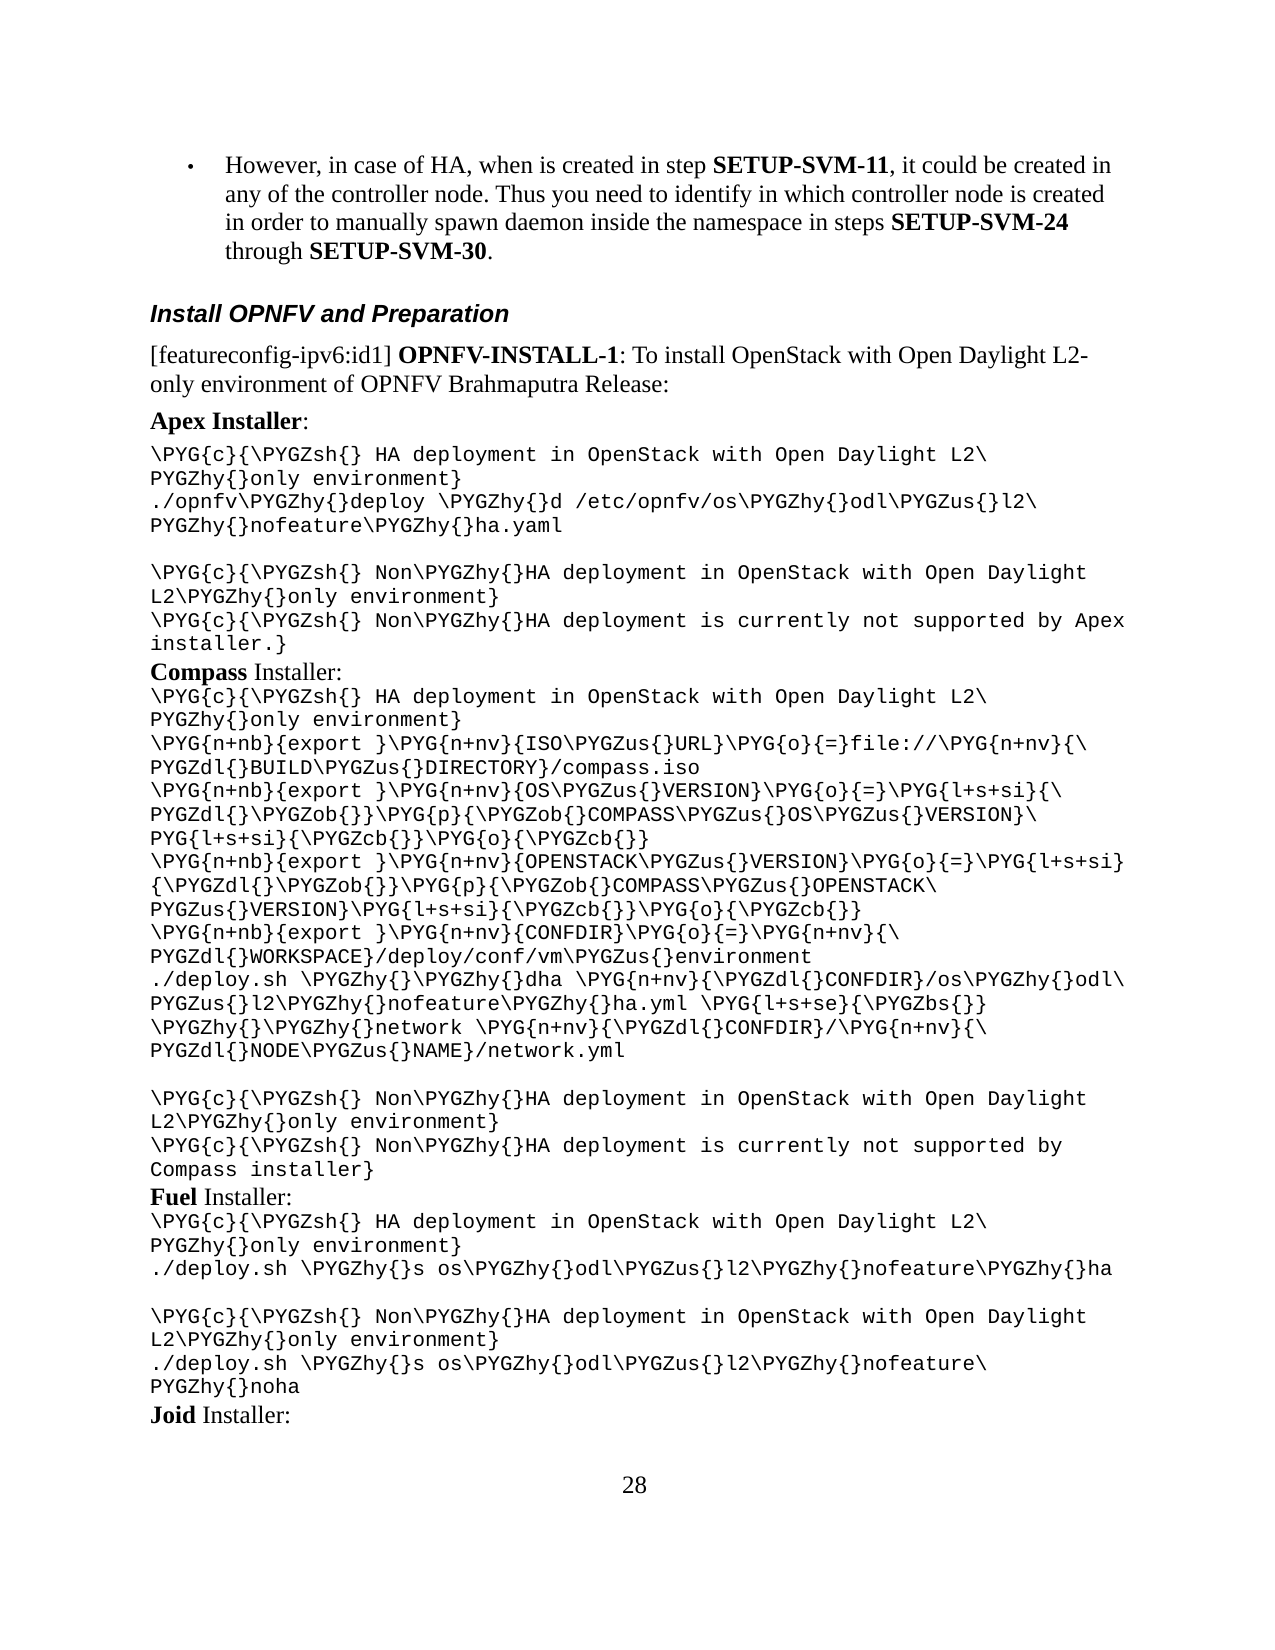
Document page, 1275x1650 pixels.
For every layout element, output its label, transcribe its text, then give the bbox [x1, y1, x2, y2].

text ./opnfv\PYGZhy{}deploy \PYGZhy{}d /etc/opnfv/os\PYGZhy{}odl\PYGZus{}l2\PYGZhy{}nofeature\PYGZhy{}ha.yaml [150, 491, 1125, 539]
text \PYG{n+nb}{export }\PYG{n+nv}{CONFDIR}\PYG{o}{=}\PYG{n+nv}{\PYGZdl{}WORKSPACE}/deploy/conf/vm\PYGZus{}environment [150, 922, 1125, 969]
text \PYG{c}{\PYGZsh{} HA deployment in OpenStack with Open Daylight L2\PYGZhy{}only environment} [150, 444, 1125, 491]
text \PYG{c}{\PYGZsh{} Non\PYGZhy{}HA deployment in OpenStack with Open Daylight L2\PYGZhy{}only environment} [150, 1088, 1125, 1135]
text Apex Installer: [150, 406, 1125, 435]
text ./deploy.sh \PYGZhy{}s os\PYGZhy{}odl\PYGZus{}l2\PYGZhy{}nofeature\PYGZhy{}noha [150, 1353, 1125, 1400]
text \PYG{c}{\PYGZsh{} HA deployment in OpenStack with Open Daylight L2\PYGZhy{}only environment} [150, 686, 1125, 733]
text \PYG{c}{\PYGZsh{} Non\PYGZhy{}HA deployment in OpenStack with Open Daylight L2\PYGZhy{}only environment} [150, 1306, 1125, 1353]
text \PYG{c}{\PYGZsh{} Non\PYGZhy{}HA deployment is currently not supported by Compass installer} [150, 1135, 1125, 1182]
text ./deploy.sh \PYGZhy{}s os\PYGZhy{}odl\PYGZus{}l2\PYGZhy{}nofeature\PYGZhy{}ha [150, 1258, 1125, 1282]
text Compass Installer: [150, 657, 1125, 686]
text \PYG{c}{\PYGZsh{} Non\PYGZhy{}HA deployment is currently not supported by Apex installer.} [150, 610, 1125, 657]
text \PYG{n+nb}{export }\PYG{n+nv}{OS\PYGZus{}VERSION}\PYG{o}{=}\PYG{l+s+si}{\PYGZdl{}\PYGZob{}}\PYG{p}{\PYGZob{}COMPASS\PYGZus{}OS\PYGZus{}VERSION}\PYG{l+s+si}{\PYGZcb{}}\PYG{o}{\PYGZcb{}} [150, 780, 1125, 851]
text Joid Installer: [150, 1400, 1125, 1429]
text \PYG{n+nb}{export }\PYG{n+nv}{OPENSTACK\PYGZus{}VERSION}\PYG{o}{=}\PYG{l+s+si}{\PYGZdl{}\PYGZob{}}\PYG{p}{\PYGZob{}COMPASS\PYGZus{}OPENSTACK\PYGZus{}VERSION}\PYG{l+s+si}{\PYGZcb{}}\PYG{o}{\PYGZcb{}} [150, 851, 1125, 922]
list However, in case of HA, when is created in step SETUP-SVM-11, it could be created in any of the controller node. Thus you need to identify in which controller node is created in order to manually spawn daemon inside the namespace in steps SETUP-SVM-24 through SETUP-SVM-30. [187, 150, 1125, 265]
text [featureconfig-ipv6:id1] OPNFV-INSTALL-1: To install OpenStack with Open Daylight L2-only environment of OPNFV Brahmaputra Release: [150, 340, 1125, 397]
text \PYG{n+nb}{export }\PYG{n+nv}{ISO\PYGZus{}URL}\PYG{o}{=}file://\PYG{n+nv}{\PYGZdl{}BUILD\PYGZus{}DIRECTORY}/compass.iso [150, 733, 1125, 780]
text \PYG{c}{\PYGZsh{} HA deployment in OpenStack with Open Daylight L2\PYGZhy{}only environment} [150, 1211, 1125, 1258]
text Fuel Installer: [150, 1182, 1125, 1211]
text \PYG{c}{\PYGZsh{} Non\PYGZhy{}HA deployment in OpenStack with Open Daylight L2\PYGZhy{}only environment} [150, 562, 1125, 610]
text \PYGZhy{}\PYGZhy{}network \PYG{n+nv}{\PYGZdl{}CONFDIR}/\PYG{n+nv}{\PYGZdl{}NODE\PYGZus{}NAME}/network.yml [150, 1017, 1125, 1064]
text ./deploy.sh \PYGZhy{}\PYGZhy{}dha \PYG{n+nv}{\PYGZdl{}CONFDIR}/os\PYGZhy{}odl\PYGZus{}l2\PYGZhy{}nofeature\PYGZhy{}ha.yml \PYG{l+s+se}{\PYGZbs{}} [150, 969, 1125, 1017]
subtitle Install OPNFV and Preparation [150, 299, 1125, 327]
